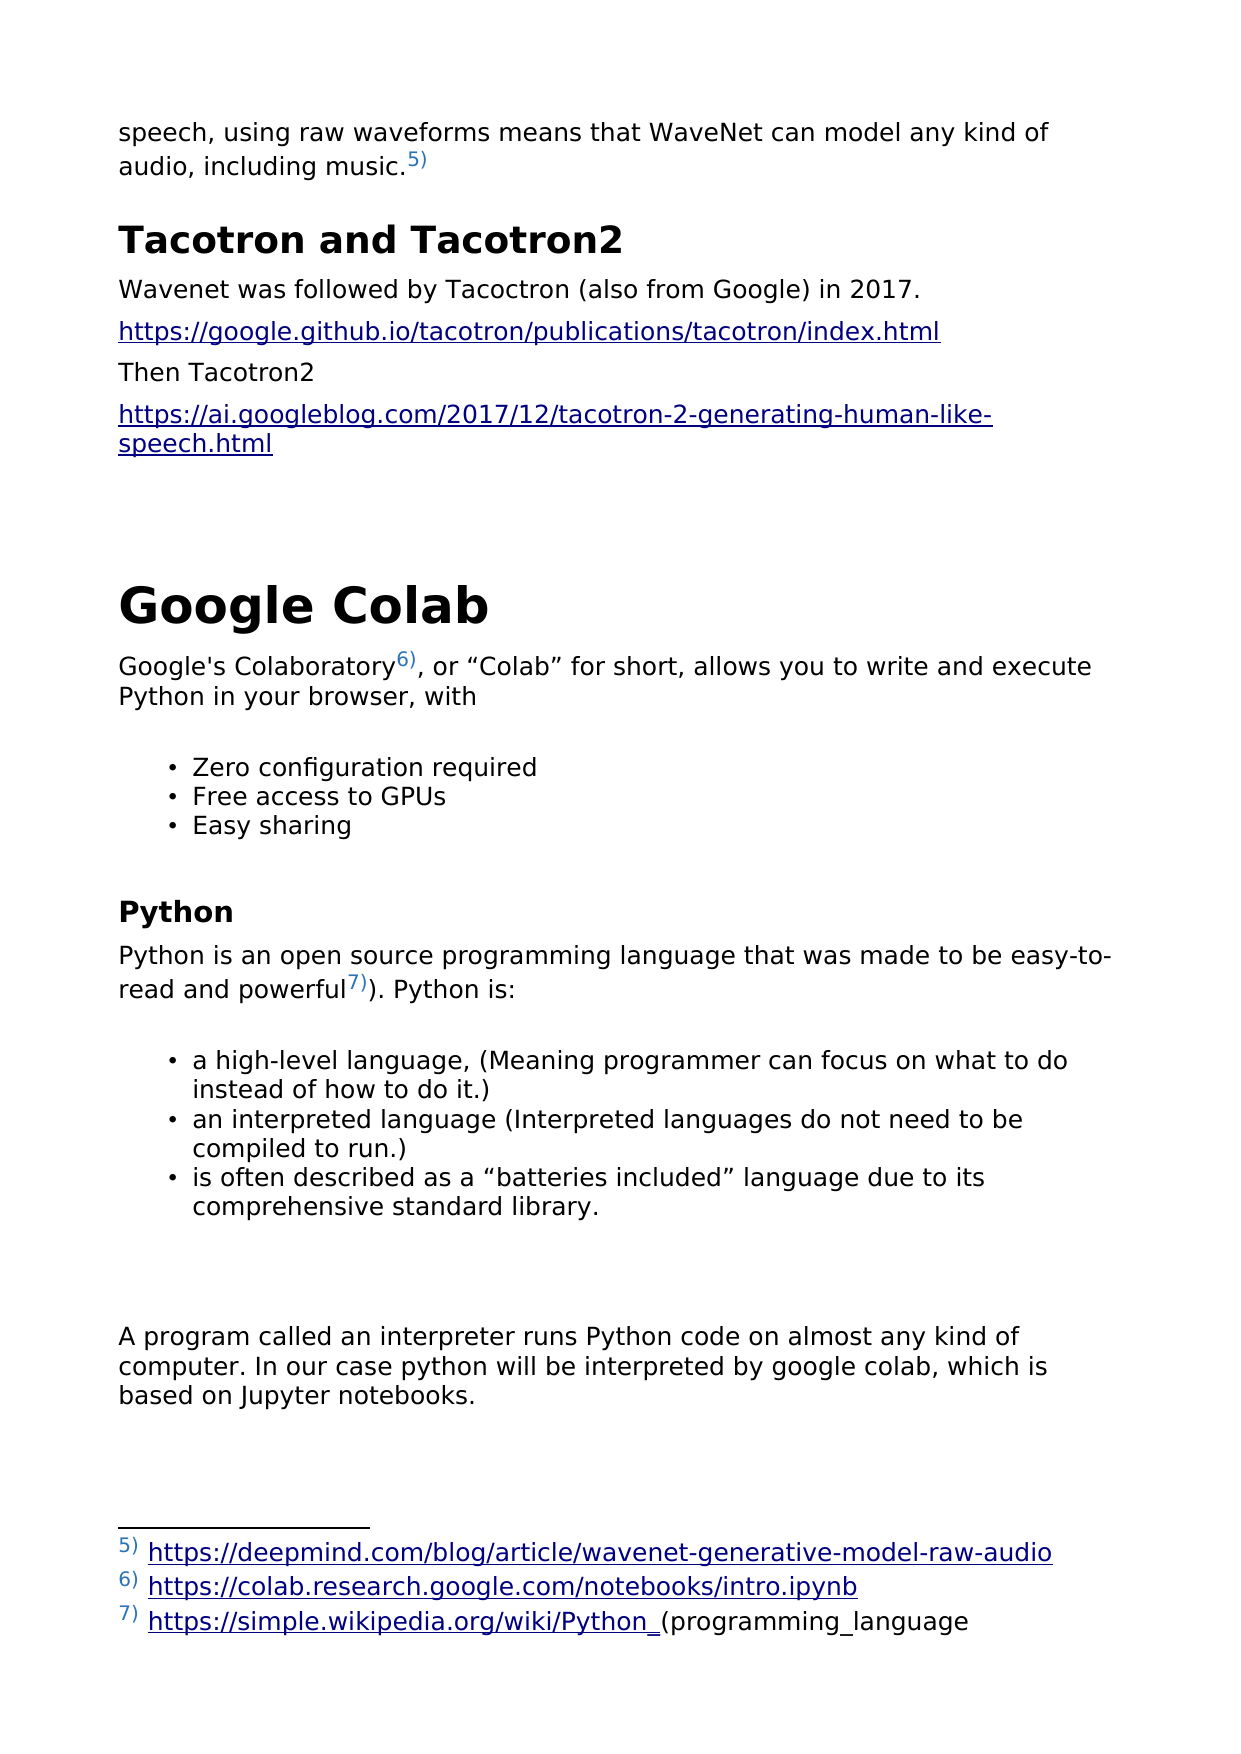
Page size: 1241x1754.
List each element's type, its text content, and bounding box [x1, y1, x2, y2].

text https://simple.wikipedia.org/wiki/Python_(programming_language [118, 1602, 1122, 1636]
text https://google.github.io/tacotron/publications/tacotron/index.html [118, 317, 1122, 346]
text A program called an interpreter runs Python code on almost any kind of computer. In our case python will be interpreted by google colab, which is based on Jupyter notebooks. [118, 1322, 1122, 1410]
text Google's Colaboratory, or “Colab” for short, allows you to write and execute Python in your browser, with [118, 648, 1122, 711]
list Zero configuration required [177, 753, 1122, 782]
text Wavenet was followed by Tacoctron (also from Google) in 2017. [118, 275, 1122, 304]
text speech, using raw waveforms means that WaveNet can model any kind of audio, including music. [118, 118, 1122, 181]
subtitle Google Colab [118, 577, 1122, 635]
list a high-level language, ​(Meaning programmer can focus on what to do instead of how to do it.) [177, 1047, 1122, 1105]
text Then Tacotron2 [118, 358, 1122, 387]
text Python is an open source programming language that was made to be easy-to-read and powerful). ​Python ​is: [118, 941, 1122, 1004]
text https://deepmind.com/blog/article/wavenet-generative-model-raw-audio [118, 1534, 1122, 1568]
list Free access to GPUs [177, 782, 1122, 811]
subtitle Tacotron and Tacotron2 [118, 219, 1122, 262]
subtitle Python [118, 895, 1122, 929]
list Easy sharing [177, 811, 1122, 840]
list is often described as a “​batteries included”​ language due to its comprehensive standard library. [177, 1163, 1122, 1222]
text https://colab.research.google.com/notebooks/intro.ipynb [118, 1568, 1122, 1602]
text https://ai.googleblog.com/2017/12/tacotron-2-generating-human-like-speech.html [118, 400, 1122, 458]
list an interpreted language (Interpreted languages do not need to be compiled to run.) [177, 1105, 1122, 1163]
